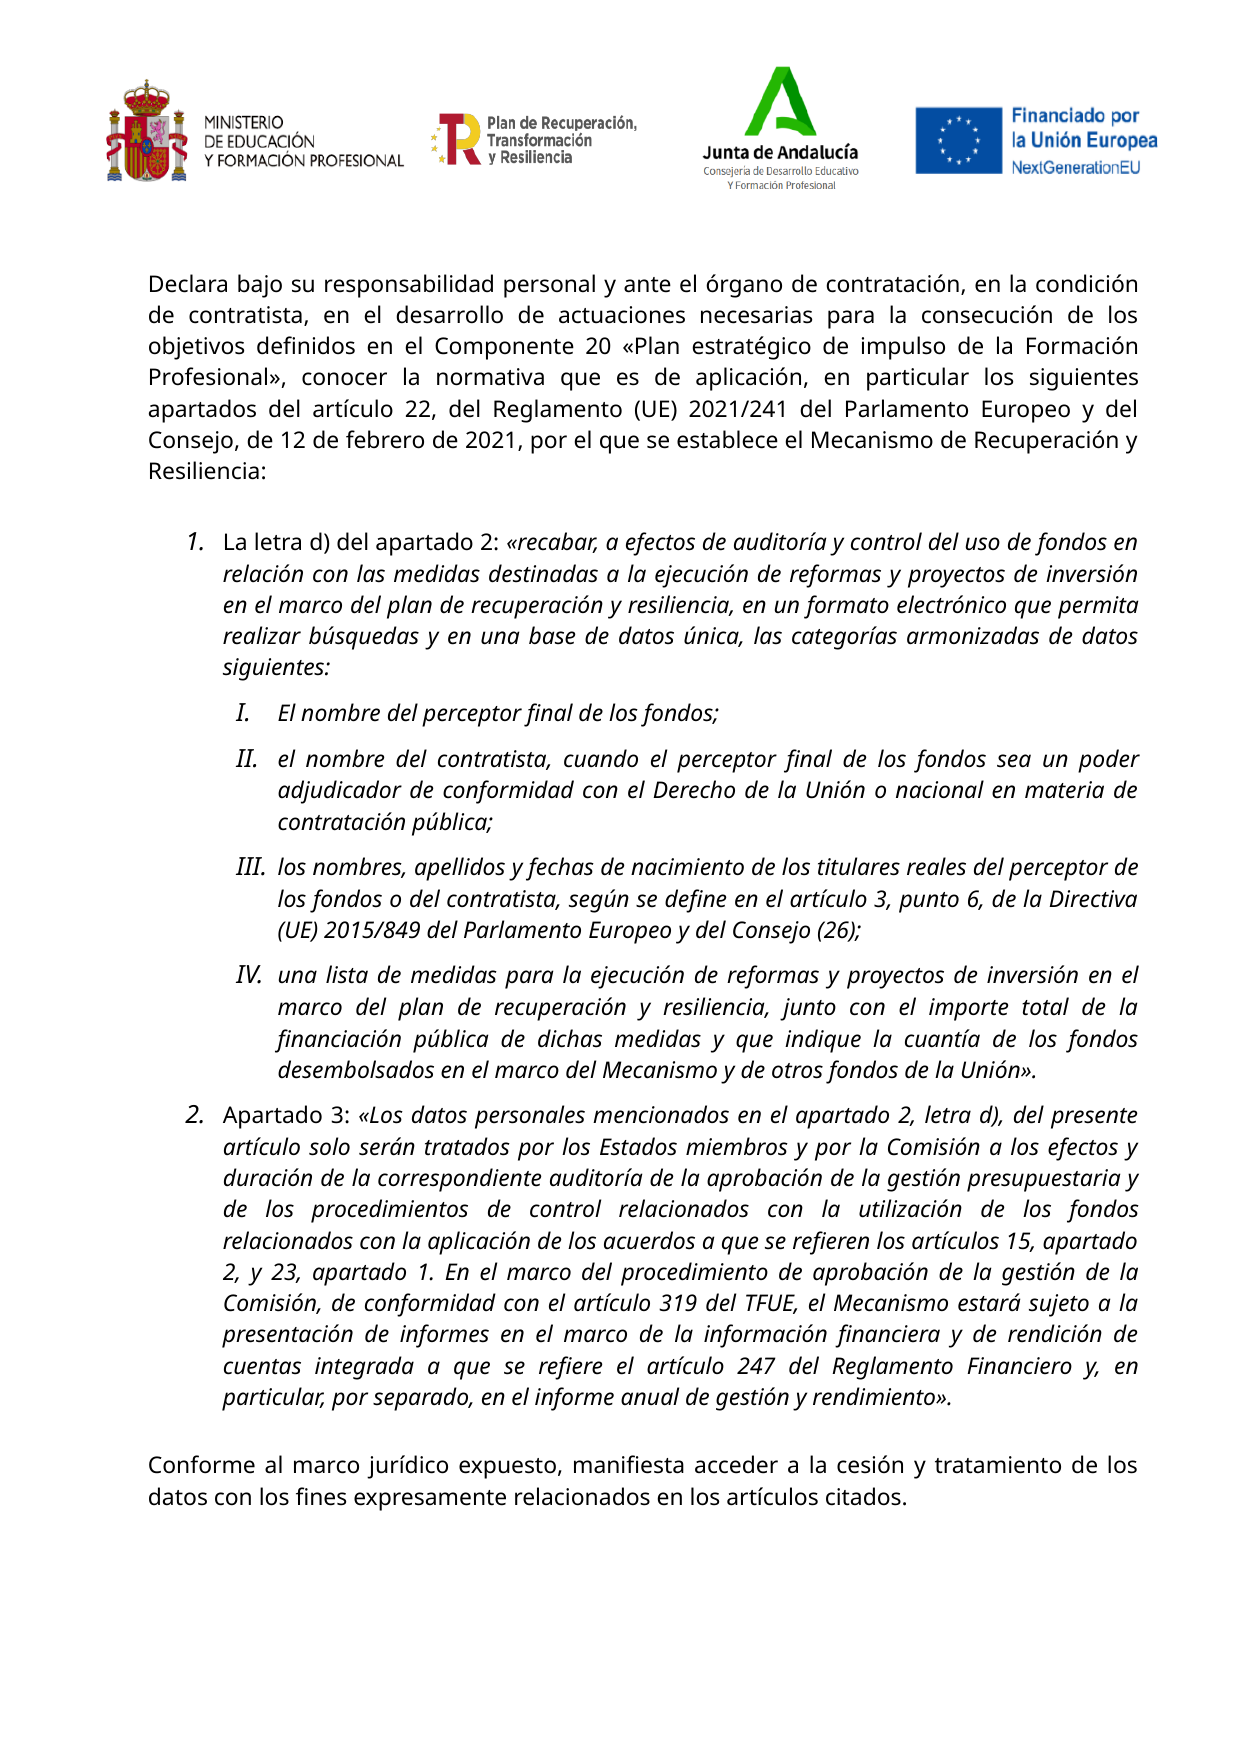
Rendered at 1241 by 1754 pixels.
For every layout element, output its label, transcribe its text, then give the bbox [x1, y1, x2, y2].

text Conforme al marco jurídico expuesto, manifiesta acceder a la cesión y tratamiento de los datos con los fines expresamente relacionados en los artículos citados. [148, 1449, 1140, 1512]
list los nombres, apellidos y fechas de nacimiento de los titulares reales del perceptor de los fondos o del contratista, según se define en el artículo 3, punto 6, de la Directiva (UE) 2015/849 del Parlamento Europeo y del Consejo (26); [236, 849, 1140, 945]
list La letra d) del apartado 2: «recabar, a efectos de auditoría y control del uso de fondos en relación con las medidas destinadas a la ejecución de reformas y proyectos de inversión en el marco del plan de recuperación y resiliencia, en un formato electrónico que permita realizar búsquedas y en una base de datos única, las categorías armonizadas de datos siguientes: [185, 523, 1140, 682]
list Apartado 3: «Los datos personales mencionados en el apartado 2, letra d), del presente artículo solo serán tratados por los Estados miembros y por la Comisión a los efectos y duración de la correspondiente auditoría de la aprobación de la gestión presupuestaria y de los procedimientos de control relacionados con la utilización de los fondos relacionados con la aplicación de los acuerdos a que se refieren los artículos 15, apartado 2, y 23, apartado 1. En el marco del procedimiento de aprobación de la gestión de la Comisión, de conformidad con el artículo 319 del TFUE, el Mecanismo estará sujeto a la presentación de informes en el marco de la información financiera y de rendición de cuentas integrada a que se refiere el artículo 247 del Reglamento Financiero y, en particular, por separado, en el informe anual de gestión y rendimiento». [185, 1097, 1140, 1412]
list una lista de medidas para la ejecución de reformas y proyectos de inversión en el marco del plan de recuperación y resiliencia, junto con el importe total de la financiación pública de dichas medidas y que indique la cuantía de los fondos desembolsados en el marco del Mecanismo y de otros fondos de la Unión». [236, 957, 1140, 1085]
list el nombre del contratista, cuando el perceptor final de los fondos sea un poder adjudicador de conformidad con el Derecho de la Unión o nacional en materia de contratación pública; [236, 740, 1140, 837]
picture [80, 46, 1185, 216]
list El nombre del perceptor final de los fondos; [236, 694, 1140, 728]
text Declara bajo su responsabilidad personal y ante el órgano de contratación, en la condición de contratista, en el desarrollo de actuaciones necesarias para la consecución de los objetivos definidos en el Componente 20 «Plan estratégico de impulso de la Formación Profesional», conocer la normativa que es de aplicación, en particular los siguientes apartados del artículo 22, del Reglamento (UE) 2021/241 del Parlamento Europeo y del Consejo, de 12 de febrero de 2021, por el que se establece el Mecanismo de Recuperación y Resiliencia: [148, 267, 1140, 486]
